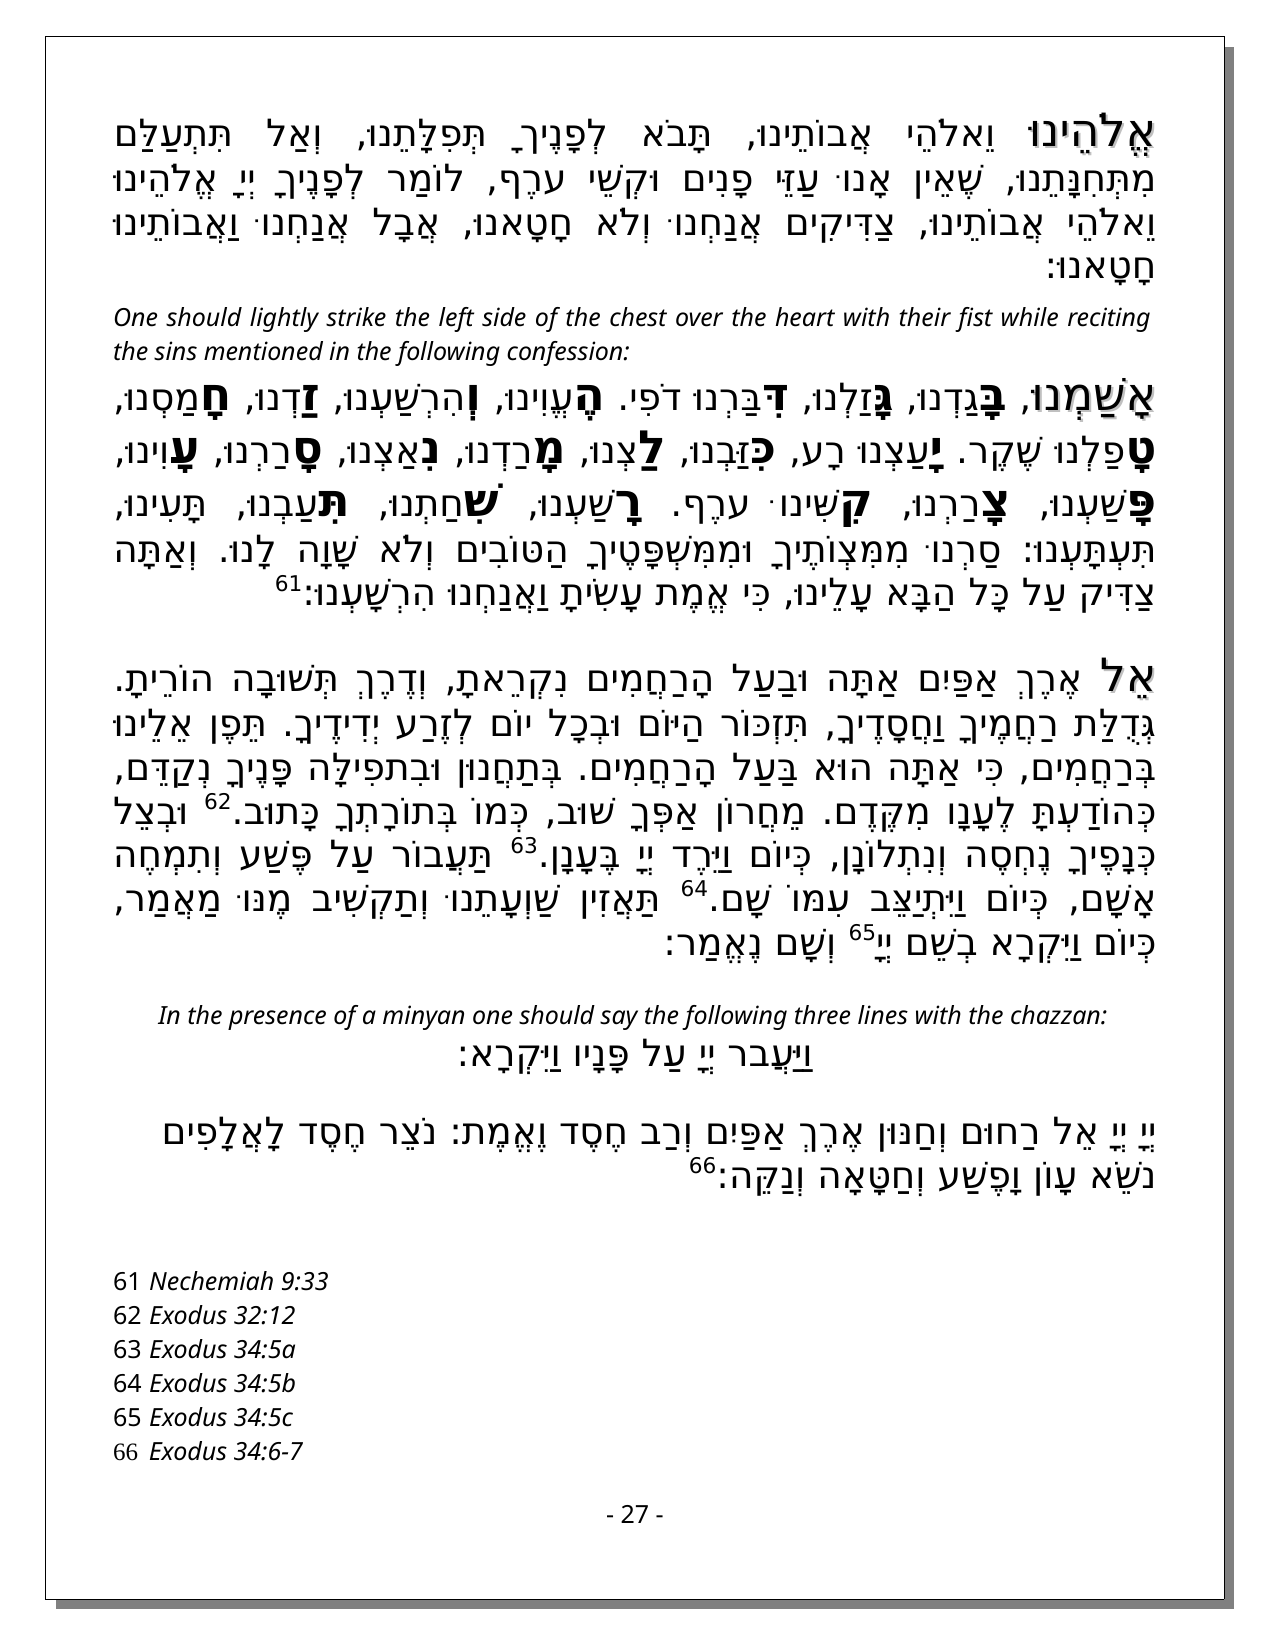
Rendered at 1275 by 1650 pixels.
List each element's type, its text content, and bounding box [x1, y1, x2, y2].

text In the presence of a minyan one should say the following three lines with the chazzan: [113, 998, 1156, 1032]
text אָשַׁמְנוּ, בָּגַדְנוּ, גָּזַלְנוּ, דִּבַּרְנוּ דֹפִי. הֶעֱוִינוּ, וְהִרְשַׁעְנוּ, זַדְנוּ, חָמַסְנוּ, טָפַלְנוּ שֶׁקֶר. יָעַצְנוּ רָע, כִּזַּבְנוּ, לַצְנוּ, מָרַדְנוּ, נִאַצְנוּ, סָרַרְנוּ, עָוִינוּ, פָּשַׁעְנוּ, צָרַרְנוּ, קִשִּׁינוּ ערֶף. רָשַׁעְנוּ, שִׁחַתְנוּ, תִּעַבְנוּ, תָּעִינוּ, תִּעְתָּעְנוּ: סַרְנוּ מִמִּצְוֹתֶיךָ וּמִמִּשְׁפָּטֶיךָ הַטּוֹבִים וְלֹא שָׁוָה לָנוּ. וְאַתָּה צַדִּיק עַל כָּל הַבָּא עָלֵינוּ, כִּי אֱמֶת עָשִֹיתָ וַאֲנַחְנוּ הִרְשָׁעְנוּ: [113, 367, 1156, 614]
text Nechemiah 9:33 [113, 1263, 1156, 1297]
text יְיָ יְיָ אֵל רַחוּם וְחַנּוּן אֶרֶךְ אַפַּיִם וְרַב חֶסֶד וֶאֱמֶת: נֹצֵר חֶסֶד לָאֲלָפִים נשֵֹׁא עָוֹן וָפֶשַׁע וְחַטָּאָה וְנַקֵּה: [113, 1110, 1156, 1197]
text וַיַּעֲבר יְיָ עַל פָּנָיו וַיִּקְרָא: [113, 1032, 1156, 1076]
text Exodus 32:12 [113, 1297, 1156, 1331]
text Exodus 34:5c [113, 1399, 1156, 1434]
text Exodus 34:6-7 [113, 1434, 1156, 1468]
text אֱלֹהֵינוּ וֵאלֹהֵי אֲבוֹתֵינוּ, תָּבֹא לְפָנֶיךָ תְּפִלָּתֵנוּ, וְאַל תִּתְעַלַּם מִתְּחִנָּתֵנוּ, שֶׁאֵין אָנוּ עַזֵּי פָנִים וּקְשֵׁי ערֶף, לוֹמַר לְפָנֶיךָ יְיָ אֱלֹהֵינוּ וֵאלֹהֵי אֲבוֹתֵינוּ, צַדִּיקִים אֲנַחְנוּ וְלֹא חָטָאנוּ, אֲבָל אֲנַחְנוּ וַאֲבוֹתֵינוּ חָטָאנוּ: [113, 103, 1156, 288]
text אֵל אֶרֶךְ אַפַּיִם אַתָּה וּבַעַל הָרַחֲמִים נִקְרֵאתָ, וְדֶרֶךְ תְּשׁוּבָה הוֹרֵיתָ. גְּדֻלַּת רַחֲמֶיךָ וַחֲסָדֶיךָ, תִּזְכּוֹר הַיּוֹם וּבְכָל יוֹם לְזֶרַע יְדִידֶיךָ. תֵּפֶן אֵלֵינוּ בְּרַחֲמִים, כִּי אַתָּה הוּא בַּעַל הָרַחֲמִים. בְּתַחֲנוּן וּבִתפִילָּה פָּנֶיךָ נְקַדֵּם, כְּהוֹדַעְתָּ לֶעָנָו מִקֶּדֶם. מֵחֲרוֹן אַפְּךָ שׁוּב, כְּמוֹ בְּתוֹרָתְךָ כָּתוּב. וּבְצֵל כְּנָפֶיךָ נֶחְסֶה וְנִתְלוֹנָן, כְּיוֹם וַיֵּרֶד יְיָ בֶּעָנָן. תַּעֲבוֹר עַל פֶּשַׁע וְתִמְחֶה אָשָׁם, כְּיוֹם וַיִּתְיַצֵּב עִמּוֹ שָׁם. תַּאֲזִין שַׁוְעָתֵנוּ וְתַקְשִׁיב מֶנּוּ מַאֲמַר, כְּיוֹם וַיִּקְרָא בְשֵׁם יְיָ וְשָׁם נֶאֱמַר: [113, 649, 1156, 964]
text Exodus 34:5b [113, 1366, 1156, 1399]
text Exodus 34:5a [113, 1331, 1156, 1366]
text One should lightly strike the left side of the chest over the heart with their fist while reciting the sins mentioned in the following confession: [113, 299, 1156, 367]
